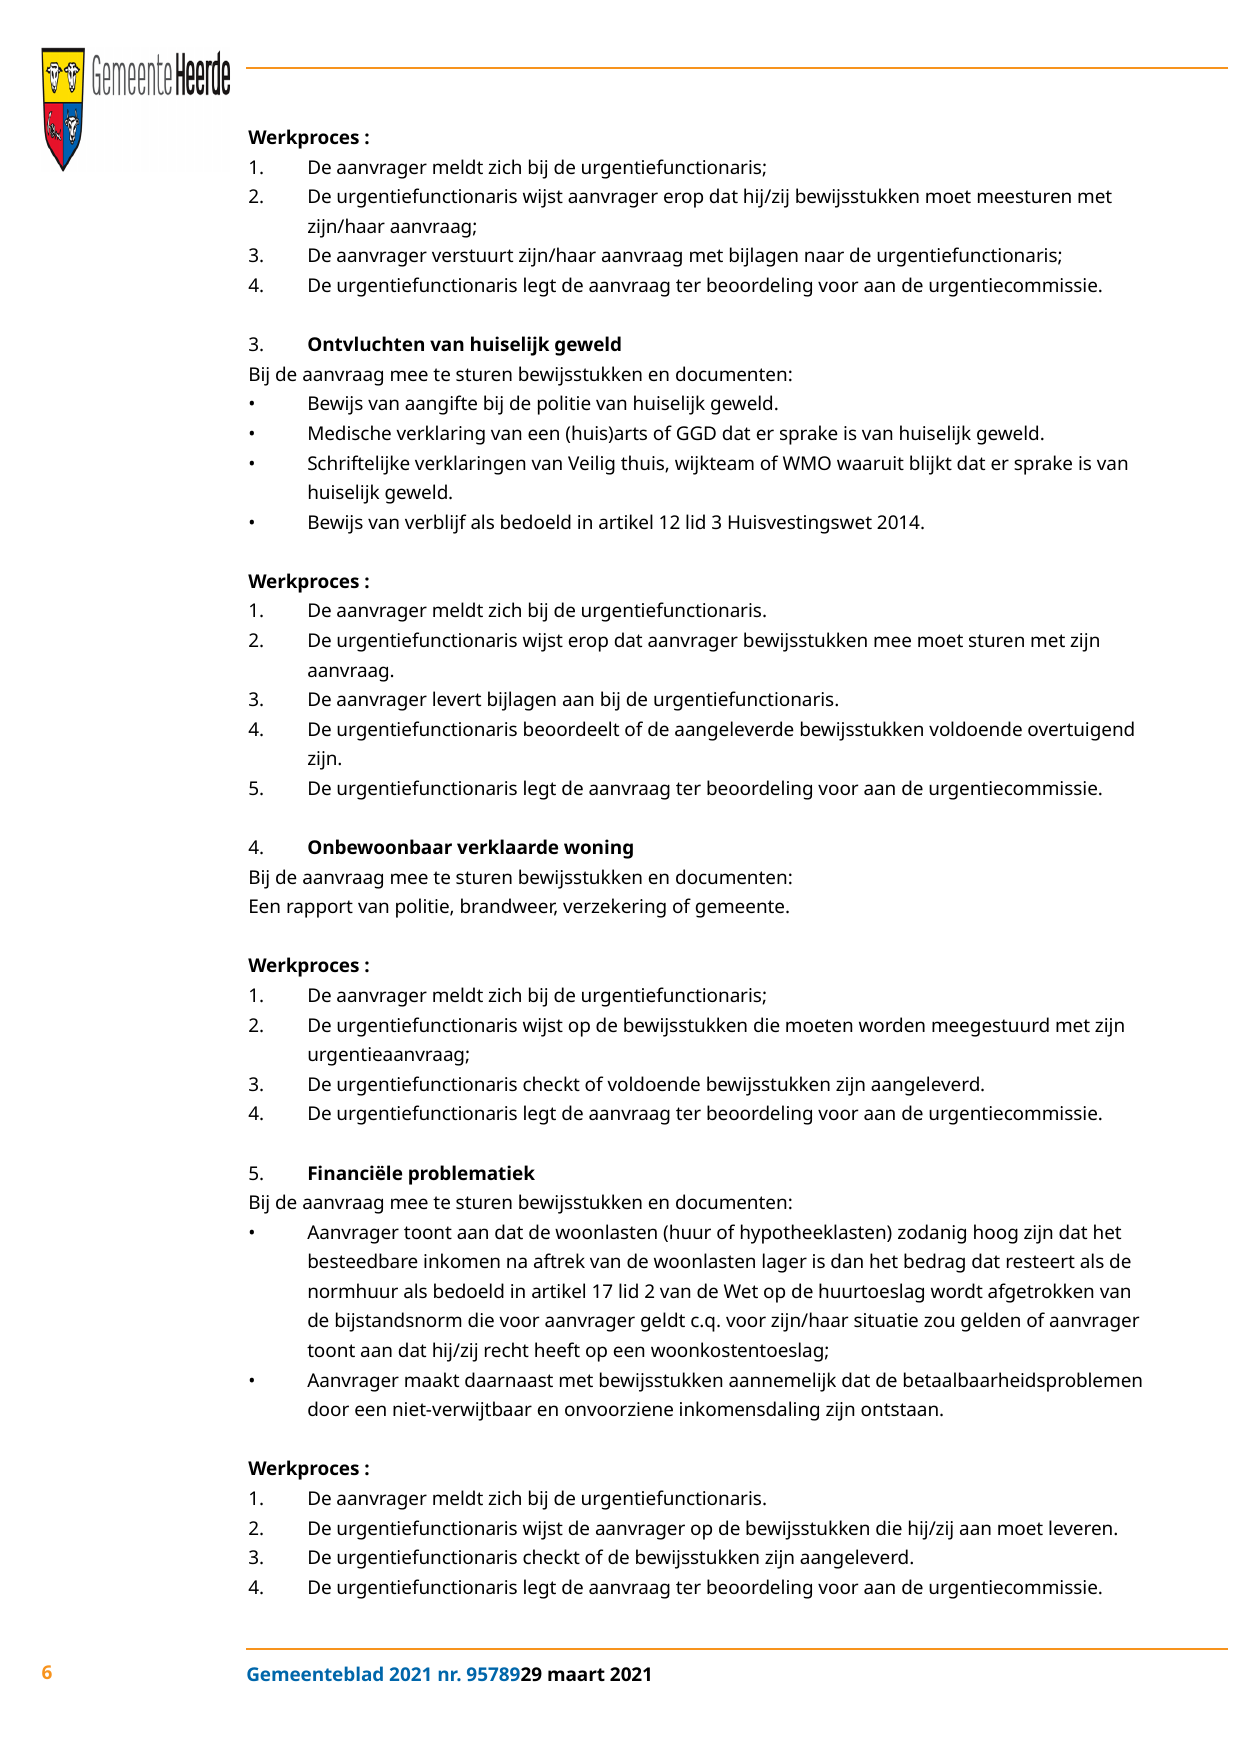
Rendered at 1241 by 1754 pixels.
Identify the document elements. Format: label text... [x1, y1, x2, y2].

list Onbewoonbaar verklaarde woning [248, 834, 1152, 860]
list Bewijs van verblijf als bedoeld in artikel 12 lid 3 Huisvestingswet 2014. [248, 509, 1152, 535]
text Werkproces : [248, 1456, 1152, 1481]
list De urgentiefunctionaris wijst de aanvrager op de bewijsstukken die hij/zij aan moet leveren. [248, 1515, 1152, 1541]
list De urgentiefunctionaris legt de aanvraag ter beoordeling voor aan de urgentiecommissie. [248, 775, 1152, 801]
list Schriftelijke verklaringen van Veilig thuis, wijkteam of WMO waaruit blijkt dat er sprake is van huiselijk geweld. [248, 450, 1152, 505]
text Bij de aanvraag mee te sturen bewijsstukken en documenten: [248, 361, 1152, 387]
list De urgentiefunctionaris wijst erop dat aanvrager bewijsstukken mee moet sturen met zijn aanvraag. [248, 627, 1152, 683]
text Een rapport van politie, brandweer, verzekering of gemeente. [248, 893, 1152, 919]
list De urgentiefunctionaris wijst aanvrager erop dat hij/zij bewijsstukken moet meesturen met zijn/haar aanvraag; [248, 183, 1152, 239]
list De urgentiefunctionaris legt de aanvraag ter beoordeling voor aan de urgentiecommissie. [248, 272, 1152, 298]
list Bewijs van aangifte bij de politie van huiselijk geweld. [248, 391, 1152, 416]
text Bij de aanvraag mee te sturen bewijsstukken en documenten: [248, 864, 1152, 890]
list De urgentiefunctionaris wijst op de bewijsstukken die moeten worden meegestuurd met zijn urgentieaanvraag; [248, 1012, 1152, 1067]
text Werkproces : [248, 953, 1152, 978]
text Bij de aanvraag mee te sturen bewijsstukken en documenten: [248, 1189, 1152, 1215]
list Aanvrager maakt daarnaast met bewijsstukken aannemelijk dat de betaalbaarheidsproblemen door een niet-verwijtbaar en onvoorziene inkomensdaling zijn ontstaan. [248, 1367, 1152, 1422]
list Ontvluchten van huiselijk geweld [248, 331, 1152, 357]
list De urgentiefunctionaris checkt of voldoende bewijsstukken zijn aangeleverd. [248, 1071, 1152, 1097]
list De urgentiefunctionaris legt de aanvraag ter beoordeling voor aan de urgentiecommissie. [248, 1574, 1152, 1600]
list De urgentiefunctionaris beoordeelt of de aangeleverde bewijsstukken voldoende overtuigend zijn. [248, 716, 1152, 771]
list De urgentiefunctionaris checkt of de bewijsstukken zijn aangeleverd. [248, 1544, 1152, 1570]
list De aanvrager meldt zich bij de urgentiefunctionaris. [248, 1485, 1152, 1511]
list De aanvrager meldt zich bij de urgentiefunctionaris. [248, 598, 1152, 623]
list De aanvrager meldt zich bij de urgentiefunctionaris; [248, 982, 1152, 1008]
picture [41, 47, 231, 172]
list Financiële problematiek [248, 1160, 1152, 1186]
list Medische verklaring van een (huis)arts of GGD dat er sprake is van huiselijk geweld. [248, 420, 1152, 446]
list De aanvrager meldt zich bij de urgentiefunctionaris; [248, 154, 1152, 180]
list De aanvrager levert bijlagen aan bij de urgentiefunctionaris. [248, 686, 1152, 712]
text Werkproces : [248, 568, 1152, 594]
list Aanvrager toont aan dat de woonlasten (huur of hypotheeklasten) zodanig hoog zijn dat het besteedbare inkomen na aftrek van de woonlasten lager is dan het bedrag dat resteert als de normhuur als bedoeld in artikel 17 lid 2 van de Wet op de huurtoeslag wordt afgetrokken van de bijstandsnorm die voor aanvrager geldt c.q. voor zijn/haar situatie zou gelden of aanvrager toont aan dat hij/zij recht heeft op een woonkostentoeslag; [248, 1219, 1152, 1363]
list De urgentiefunctionaris legt de aanvraag ter beoordeling voor aan de urgentiecommissie. [248, 1101, 1152, 1126]
text Werkproces : [248, 124, 1152, 150]
list De aanvrager verstuurt zijn/haar aanvraag met bijlagen naar de urgentiefunctionaris; [248, 243, 1152, 268]
